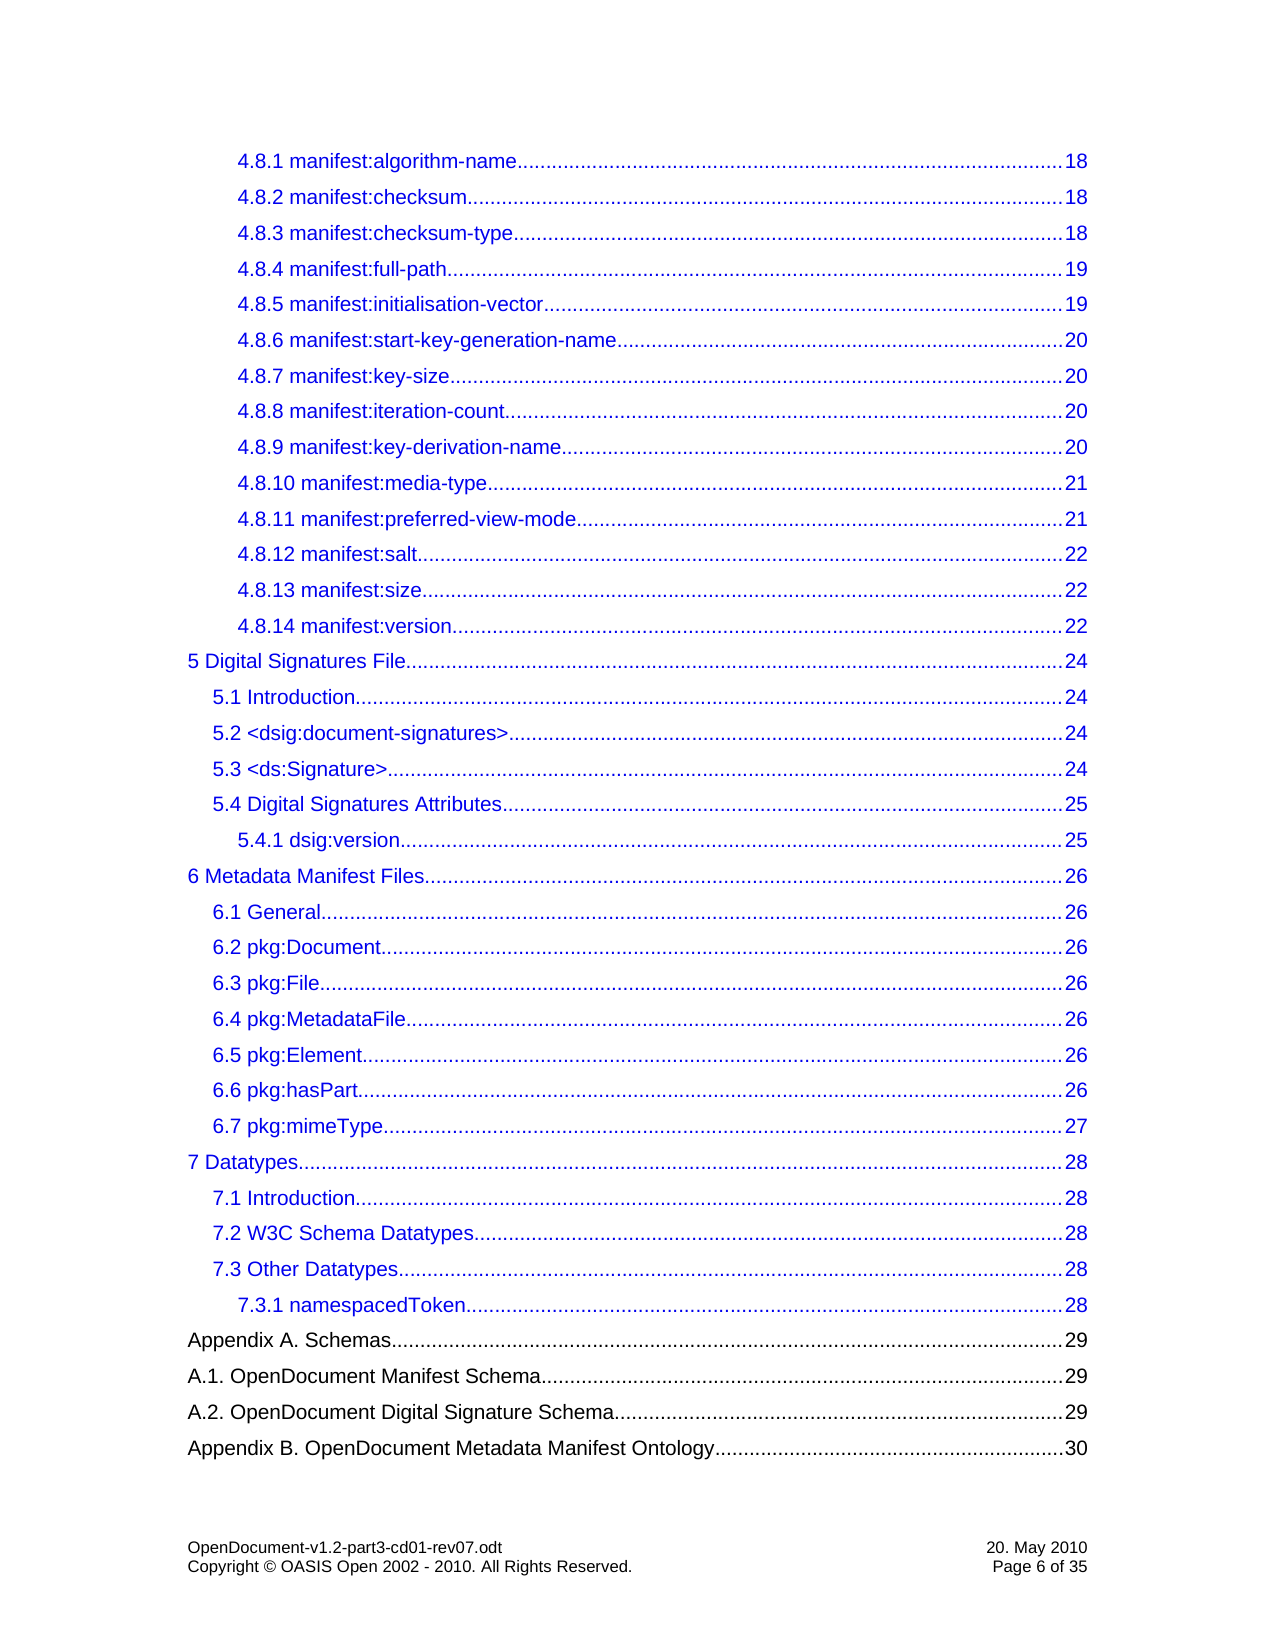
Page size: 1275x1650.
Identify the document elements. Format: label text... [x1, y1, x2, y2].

text 4.8.10 manifest:media-type 21 [237, 472, 1088, 495]
text 5.3 <ds:Signature> 24 [212, 757, 1088, 781]
text 7.3.1 namespacedToken 28 [237, 1293, 1088, 1317]
text 4.8.13 manifest:size 22 [237, 579, 1088, 602]
text 4.8.4 manifest:full-path 19 [237, 257, 1088, 280]
text 4.8.2 manifest:checksum 18 [237, 186, 1088, 209]
text Appendix B. OpenDocument Metadata Manifest Ontology 30 [187, 1436, 1088, 1459]
text 4.8.8 manifest:iteration-count 20 [237, 400, 1088, 423]
text 4.8.6 manifest:start-key-generation-name 20 [237, 329, 1088, 352]
text 7.2 W3C Schema Datatypes 28 [212, 1222, 1088, 1245]
text 7.3 Other Datatypes 28 [212, 1258, 1088, 1281]
text 7 Datatypes 28 [187, 1150, 1088, 1174]
text 5.4.1 dsig:version 25 [237, 829, 1088, 852]
text 4.8.9 manifest:key-derivation-name 20 [237, 436, 1088, 459]
text 4.8.11 manifest:preferred-view-mode 21 [237, 507, 1088, 531]
text 6.2 pkg:Document 26 [212, 936, 1088, 959]
text 6.7 pkg:mimeType 27 [212, 1115, 1088, 1138]
text 4.8.1 manifest:algorithm-name 18 [237, 150, 1088, 173]
text 5.1 Introduction 24 [212, 686, 1088, 709]
text 5 Digital Signatures File 24 [187, 650, 1088, 673]
text 6.4 pkg:MetadataFile 26 [212, 1007, 1088, 1031]
text 5.2 <dsig:document-signatures> 24 [212, 722, 1088, 745]
text 6.5 pkg:Element 26 [212, 1043, 1088, 1066]
text 4.8.14 manifest:version 22 [237, 614, 1088, 638]
text 4.8.7 manifest:key-size 20 [237, 364, 1088, 388]
text 4.8.12 manifest:salt 22 [237, 543, 1088, 566]
text 6.6 pkg:hasPart 26 [212, 1079, 1088, 1102]
text A.2. OpenDocument Digital Signature Schema 29 [187, 1401, 1088, 1424]
text 7.1 Introduction 28 [212, 1186, 1088, 1209]
text 6 Metadata Manifest Files 26 [187, 864, 1088, 888]
text 5.4 Digital Signatures Attributes 25 [212, 793, 1088, 816]
text A.1. OpenDocument Manifest Schema 29 [187, 1365, 1088, 1388]
text 6.3 pkg:File 26 [212, 972, 1088, 995]
text Appendix A. Schemas 29 [187, 1329, 1088, 1352]
text 4.8.3 manifest:checksum-type 18 [237, 221, 1088, 245]
text 4.8.5 manifest:initialisation-vector 19 [237, 293, 1088, 316]
text 6.1 General 26 [212, 900, 1088, 923]
